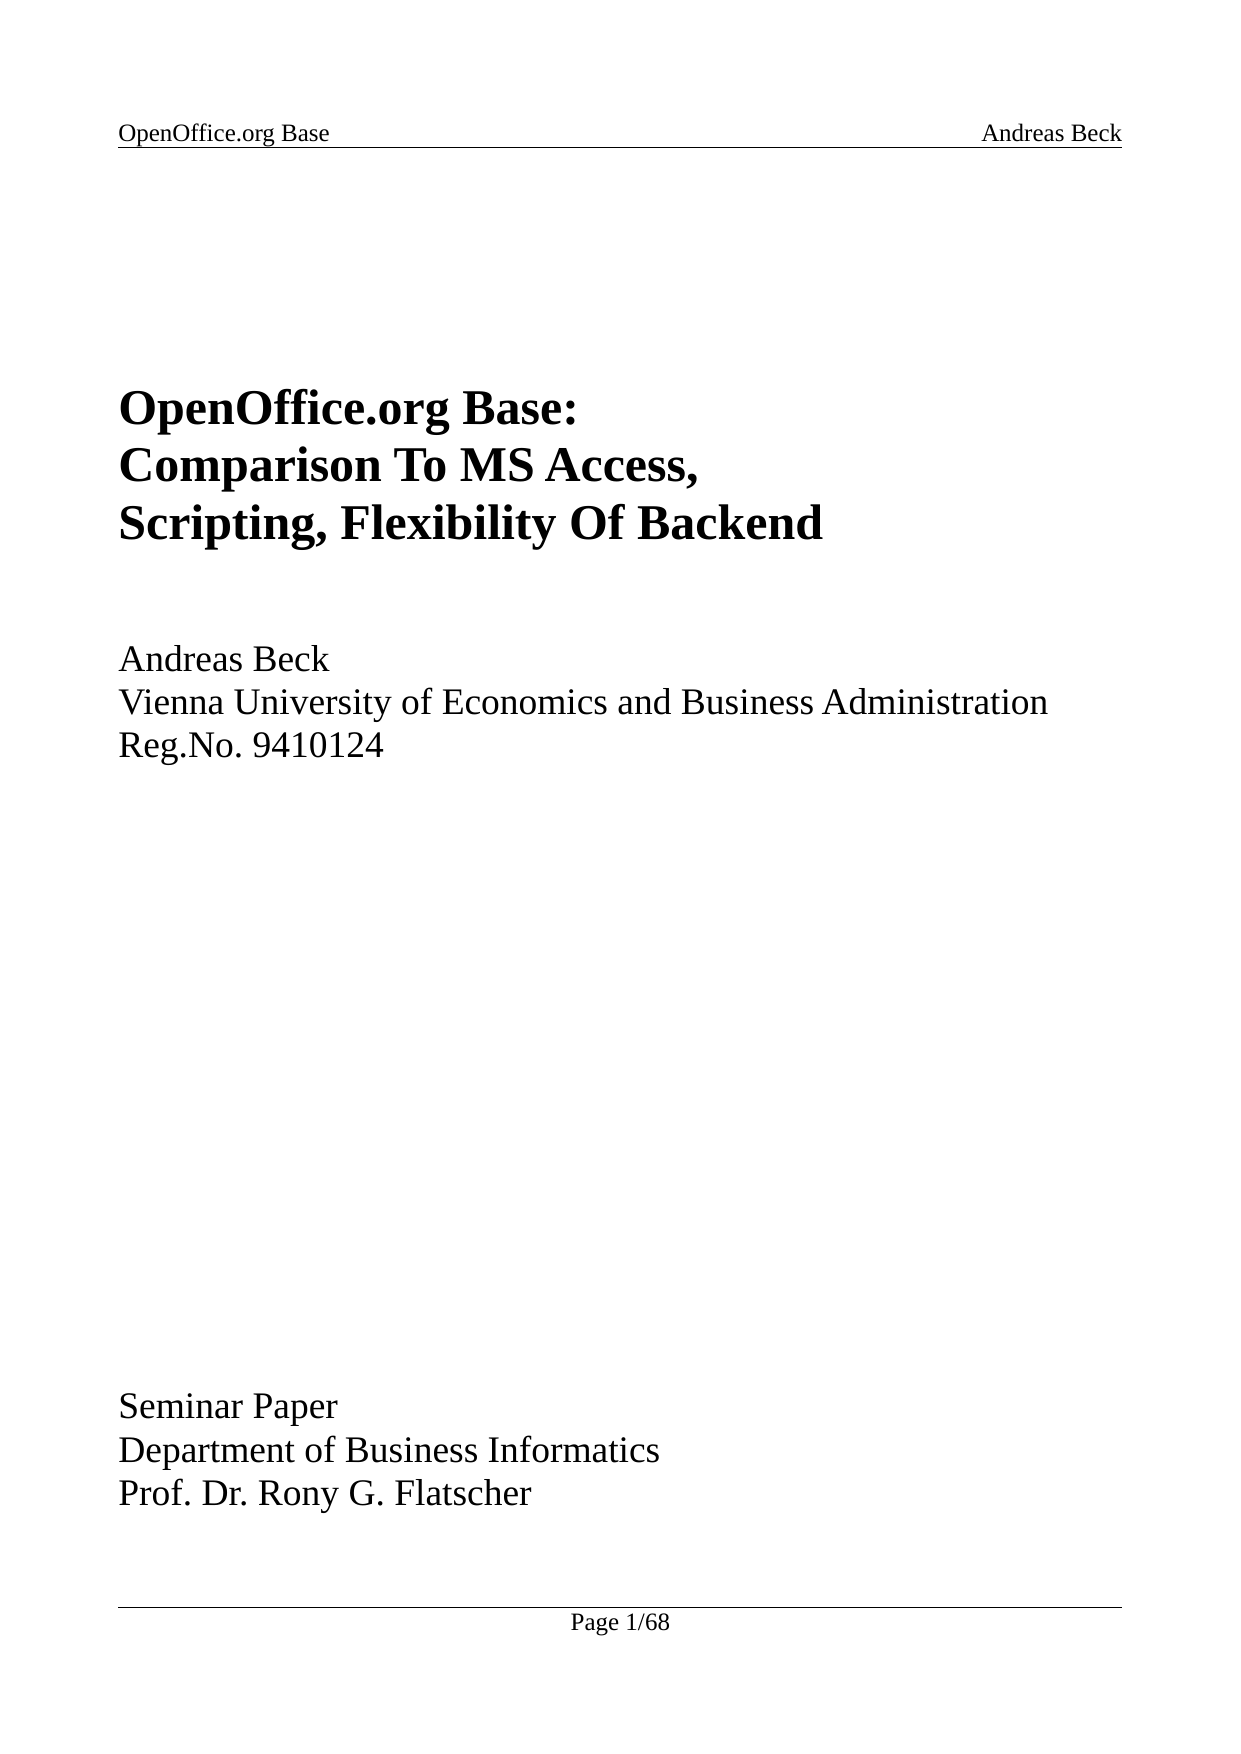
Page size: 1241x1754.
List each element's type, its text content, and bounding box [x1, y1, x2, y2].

text Vienna University of Economics and Business Administration [118, 679, 1122, 723]
text Comparison To MS Access, [118, 435, 1122, 493]
text Prof. Dr. Rony G. Flatscher [118, 1470, 1122, 1513]
text Department of Business Informatics [118, 1427, 1122, 1470]
text Seminar Paper [118, 1384, 1122, 1427]
text Reg.No. 9410124 [118, 723, 1122, 766]
text Andreas Beck [118, 636, 1122, 679]
text OpenOffice.org Base: [118, 378, 1122, 435]
text Scripting, Flexibility Of Backend [118, 493, 1122, 550]
